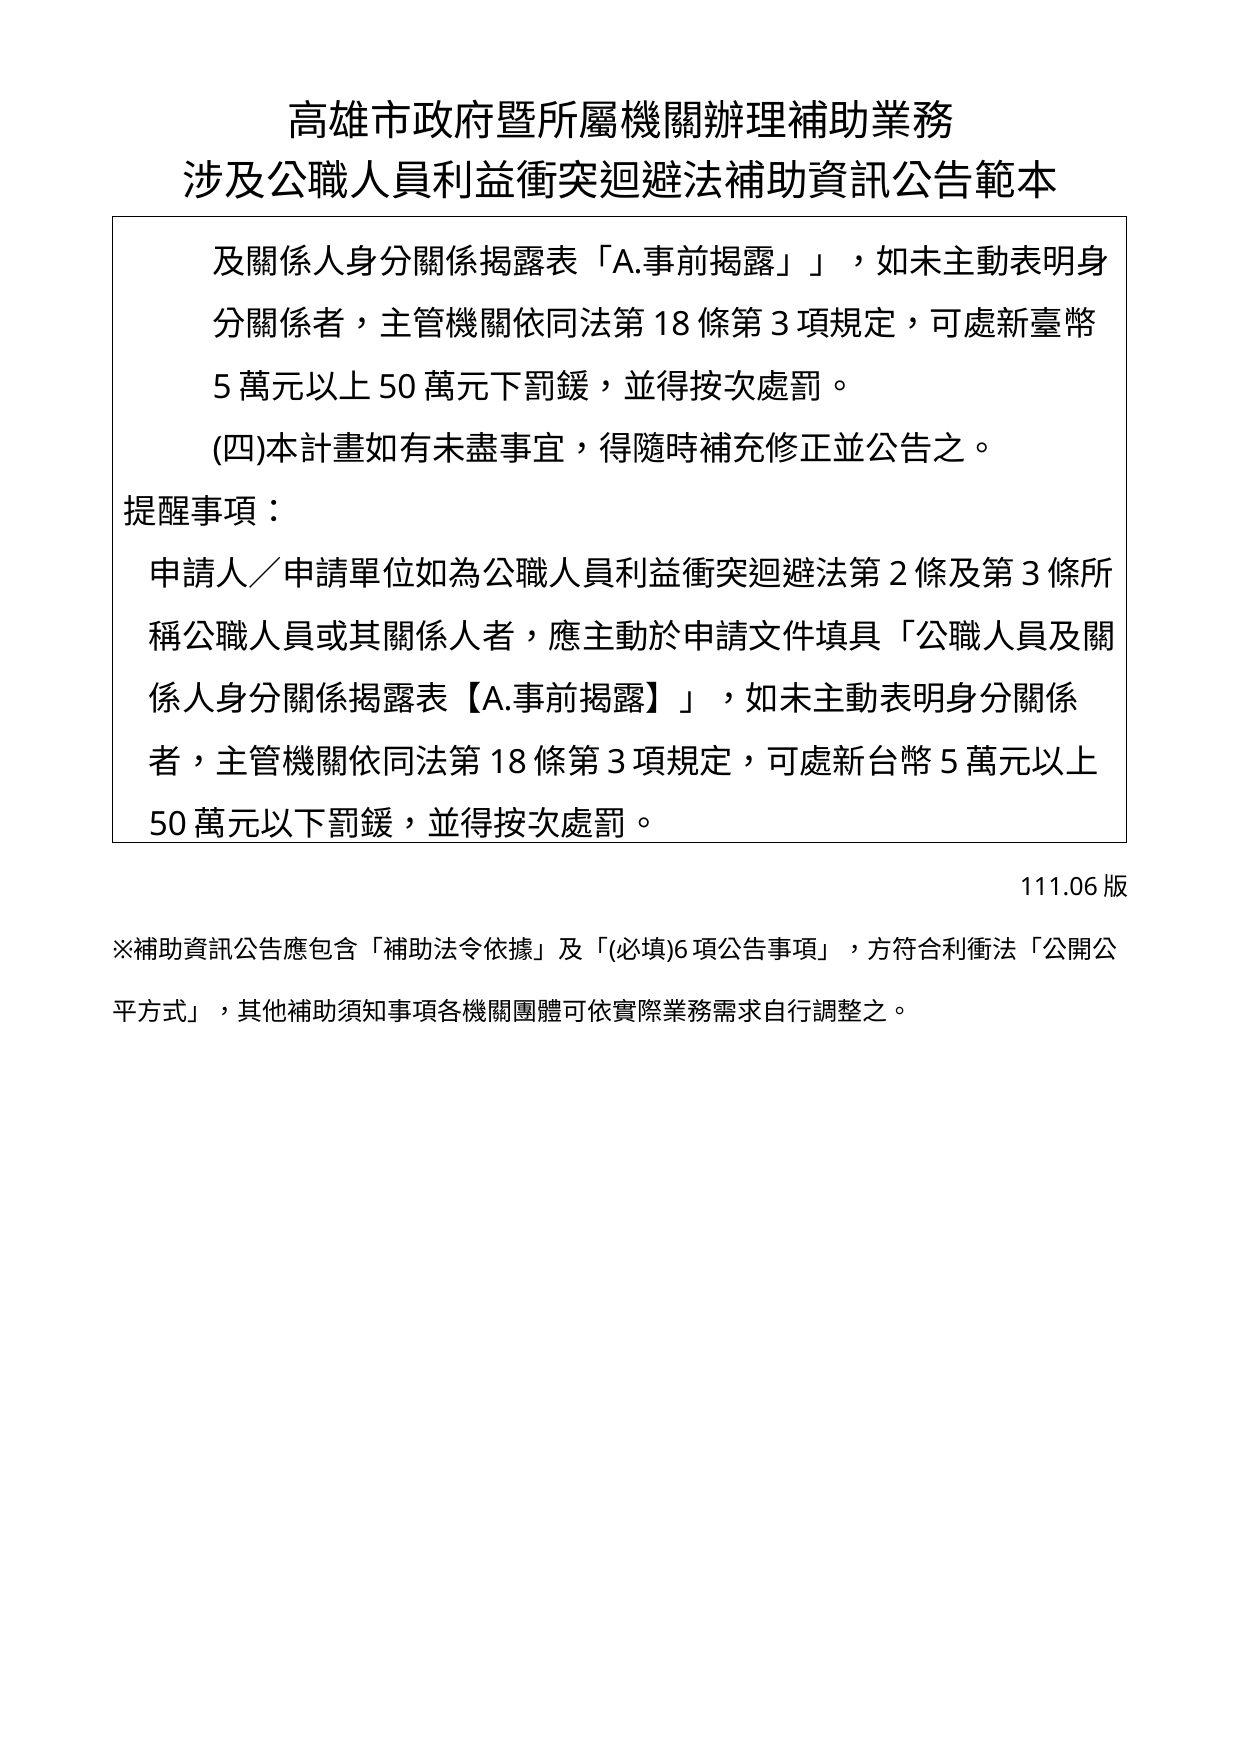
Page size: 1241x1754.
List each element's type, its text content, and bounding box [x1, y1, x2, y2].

table_header 及關係人身分關係揭露表「A.事前揭露」」，如未主動表明身分關係者，主管機關依同法第18條第3項規定，可處新臺幣5萬元以上50萬元下罰鍰，並得按次處罰。 (四)本計畫如有未盡事宜，得隨時補充修正並公告之。 提醒事項： 申請人／申請單位如為公職人員利益衝突迴避法第2條及第3條所稱公職人員或其關係人者，應主動於申請文件填具「公職人員及關係人身分關係揭露表【A.事前揭露】」，如未主動表明身分關係者，主管機關依同法第18條第3項規定，可處新台幣5萬元以上50萬元以下罰鍰，並得按次處罰。 [113, 217, 1126, 842]
text 111.06版 [112, 843, 1128, 906]
text ※補助資訊公告應包含「補助法令依據」及「(必填)6項公告事項」，方符合利衝法「公開公平方式」，其他補助須知事項各機關團體可依實際業務需求自行調整之。 [112, 906, 1128, 1031]
